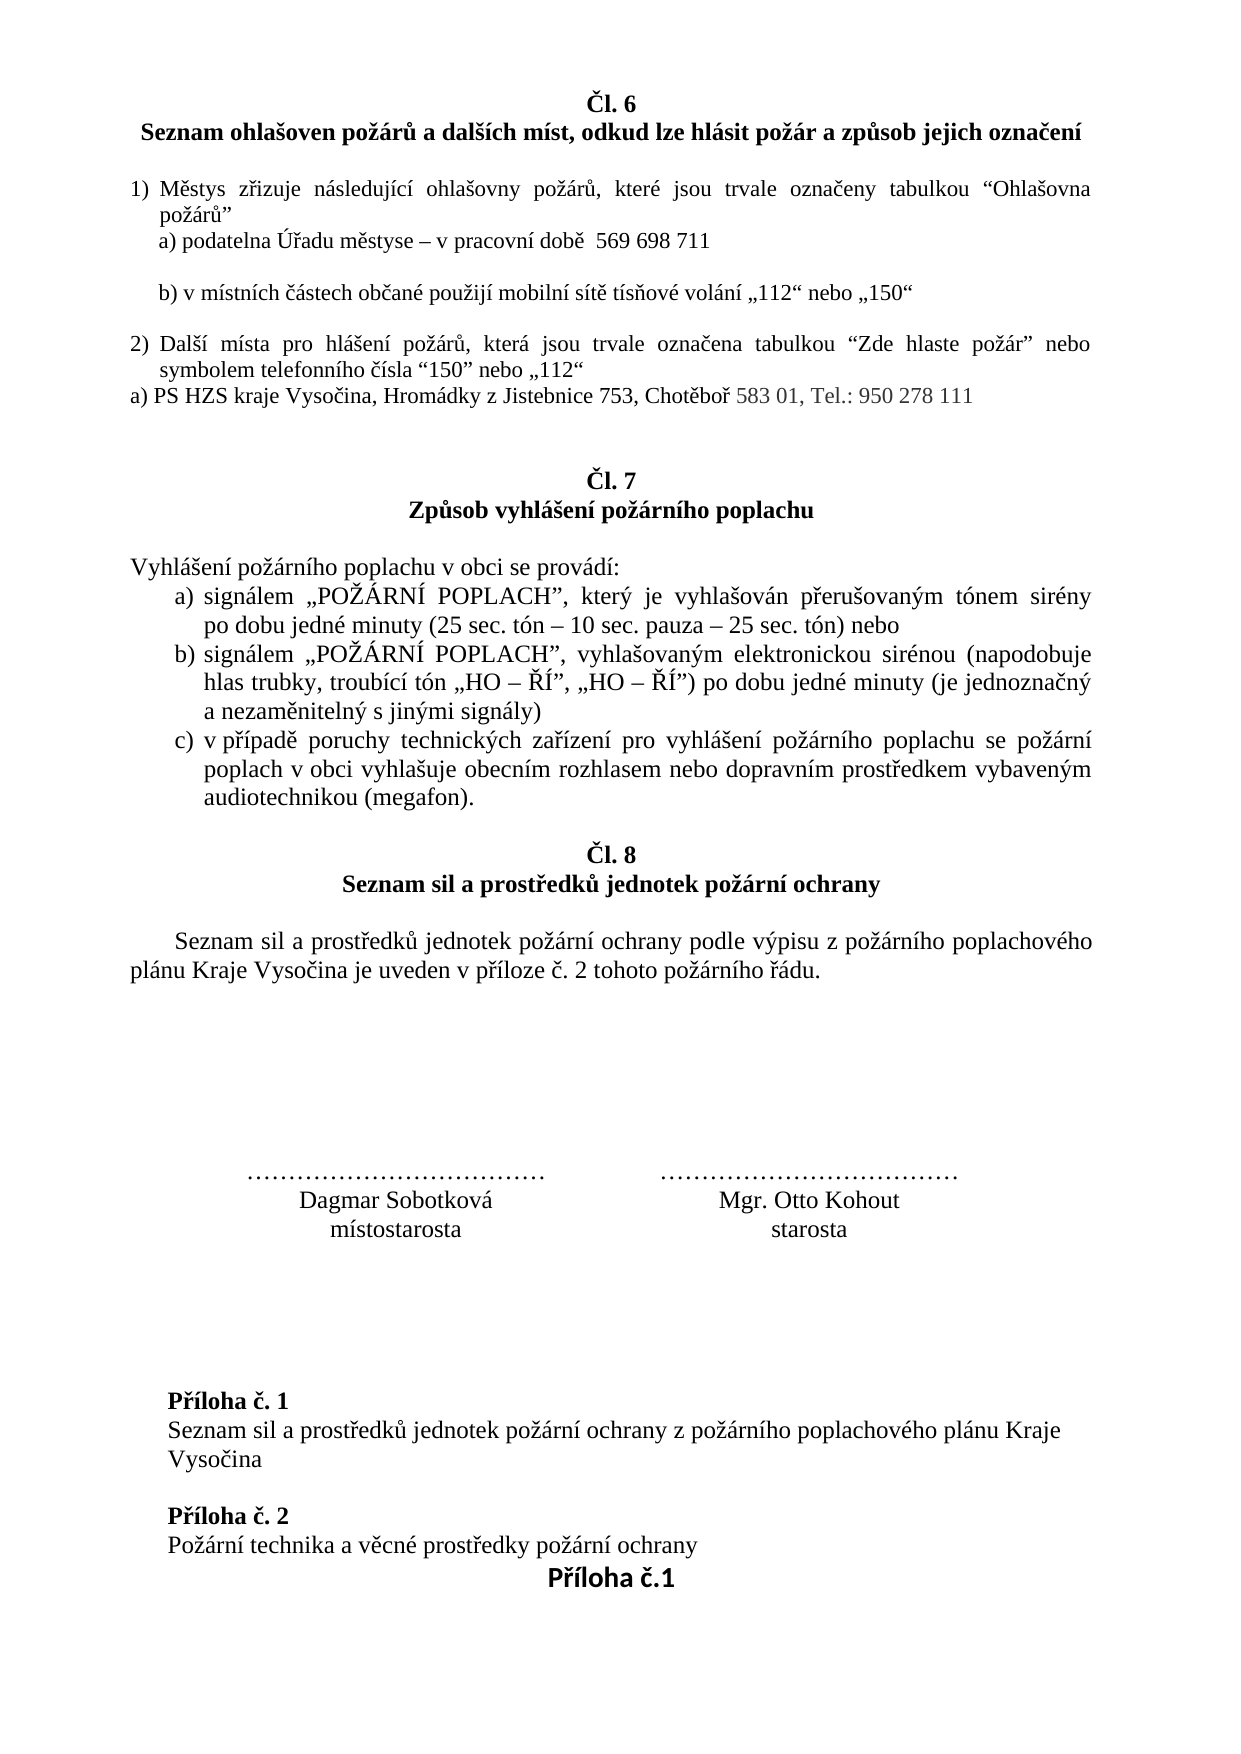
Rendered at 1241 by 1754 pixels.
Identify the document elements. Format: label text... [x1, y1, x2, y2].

text a) podatelna Úřadu městyse – v pracovní době 569 698 711 [130, 228, 1092, 254]
text Požární technika a věcné prostředky požární ochrany [167, 1530, 1092, 1559]
subtitle a) PS HZS kraje Vysočina, Hromádky z Jistebnice 753, Chotěboř 583 01, Tel.: 950 278 111 [130, 382, 1092, 409]
text Čl. 7 [130, 466, 1092, 495]
text Dagmar Sobotková Mgr. Otto Kohout [130, 1185, 1092, 1214]
text Příloha č. 2 [167, 1501, 1092, 1530]
text Čl. 8 [130, 840, 1092, 869]
text Vyhlášení požárního poplachu v obci se provádí: [130, 552, 1092, 581]
text Seznam sil a prostředků jednotek požární ochrany z požárního poplachového plánu Kraje Vysočina [167, 1415, 1092, 1472]
text Způsob vyhlášení požárního poplachu [130, 495, 1092, 524]
list Městys zřizuje následující ohlašovny požárů, které jsou trvale označeny tabulkou “Ohlašovna požárů” [130, 175, 1092, 228]
text Seznam ohlašoven požárů a dalších míst, odkud lze hlásit požár a způsob jejich označení [130, 117, 1092, 146]
text b) v místních částech občané použijí mobilní sítě tísňové volání „112“ nebo „150“ [130, 279, 1092, 305]
text místostarosta starosta [130, 1214, 1092, 1242]
list Další místa pro hlášení požárů, která jsou trvale označena tabulkou “Zde hlaste požár” nebo symbolem telefonního čísla “150” nebo „112“ [130, 330, 1092, 382]
list signálem „POŽÁRNÍ POPLACH”, který je vyhlašován přerušovaným tónem sirény po dobu jedné minuty (25 sec. tón – 10 sec. pauza – 25 sec. tón) nebo [174, 581, 1092, 639]
text Seznam sil a prostředků jednotek požární ochrany podle výpisu z požárního poplachového plánu Kraje Vysočina je uveden v příloze č. 2 tohoto požárního řádu. [130, 926, 1092, 984]
text Čl. 6 [130, 89, 1092, 117]
text Příloha č. 1 [167, 1386, 1092, 1415]
text ……………………………… ……………………………… [130, 1156, 1092, 1185]
text Příloha č.1 [130, 1559, 1092, 1594]
text Seznam sil a prostředků jednotek požární ochrany [130, 869, 1092, 897]
list v případě poruchy technických zařízení pro vyhlášení požárního poplachu se požární poplach v obci vyhlašuje obecním rozhlasem nebo dopravním prostředkem vybaveným audiotechnikou (megafon). [174, 725, 1092, 811]
list signálem „POŽÁRNÍ POPLACH”, vyhlašovaným elektronickou sirénou (napodobuje hlas trubky, troubící tón „HO – ŘÍ”, „HO – ŘÍ”) po dobu jedné minuty (je jednoznačný a nezaměnitelný s jinými signály) [174, 639, 1092, 725]
